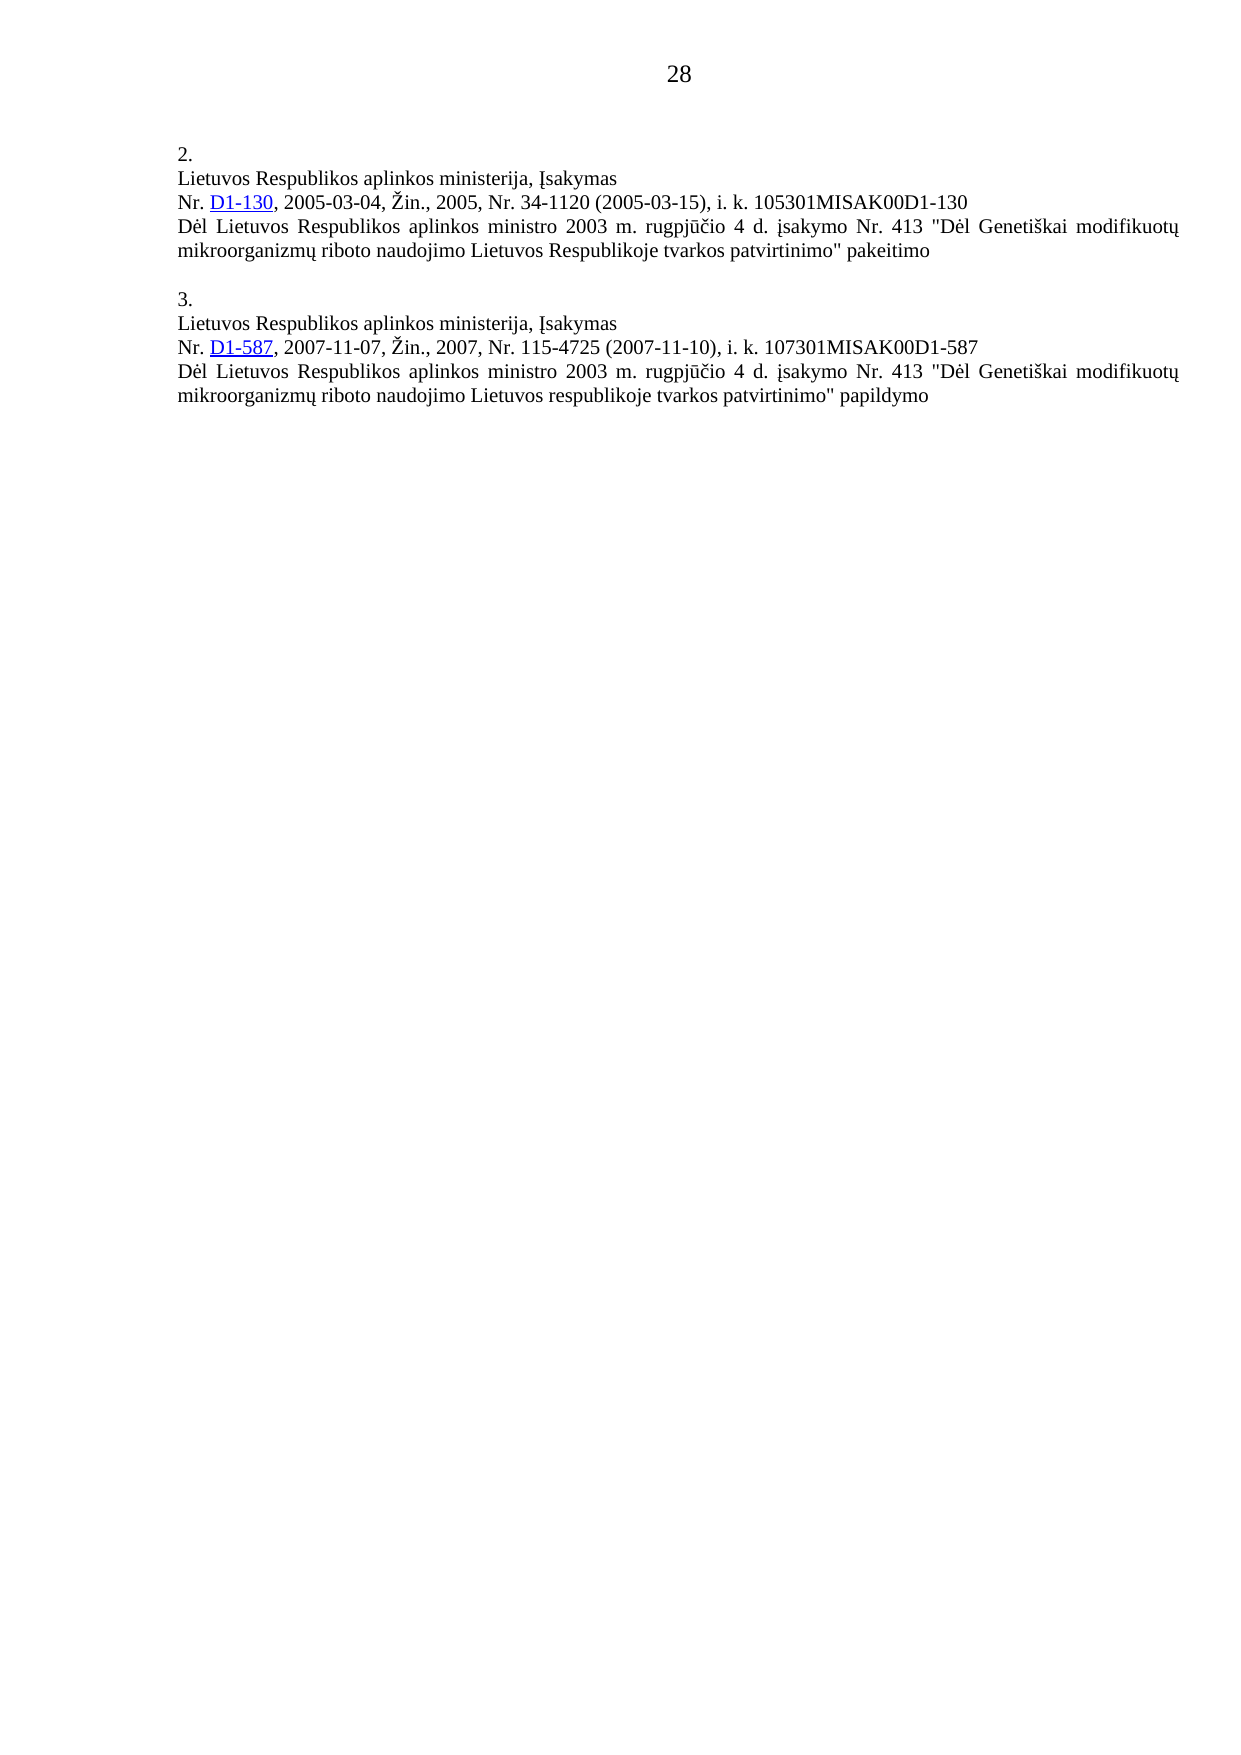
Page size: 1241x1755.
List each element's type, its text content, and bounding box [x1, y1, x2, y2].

text Nr. D1-130, 2005-03-04, Žin., 2005, Nr. 34-1120 (2005-03-15), i. k. 105301MISAK00D1-130 [177, 190, 1181, 214]
text Dėl Lietuvos Respublikos aplinkos ministro 2003 m. rugpjūčio 4 d. įsakymo Nr. 413 "Dėl Genetiškai modifikuotų mikroorganizmų riboto naudojimo Lietuvos Respublikoje tvarkos patvirtinimo" pakeitimo [177, 214, 1181, 262]
text 2. [177, 142, 1181, 166]
text Dėl Lietuvos Respublikos aplinkos ministro 2003 m. rugpjūčio 4 d. įsakymo Nr. 413 "Dėl Genetiškai modifikuotų mikroorganizmų riboto naudojimo Lietuvos respublikoje tvarkos patvirtinimo" papildymo [177, 359, 1181, 407]
text 3. [177, 287, 1181, 311]
text Lietuvos Respublikos aplinkos ministerija, Įsakymas [177, 311, 1181, 335]
text Lietuvos Respublikos aplinkos ministerija, Įsakymas [177, 166, 1181, 190]
text Nr. D1-587, 2007-11-07, Žin., 2007, Nr. 115-4725 (2007-11-10), i. k. 107301MISAK00D1-587 [177, 335, 1181, 359]
